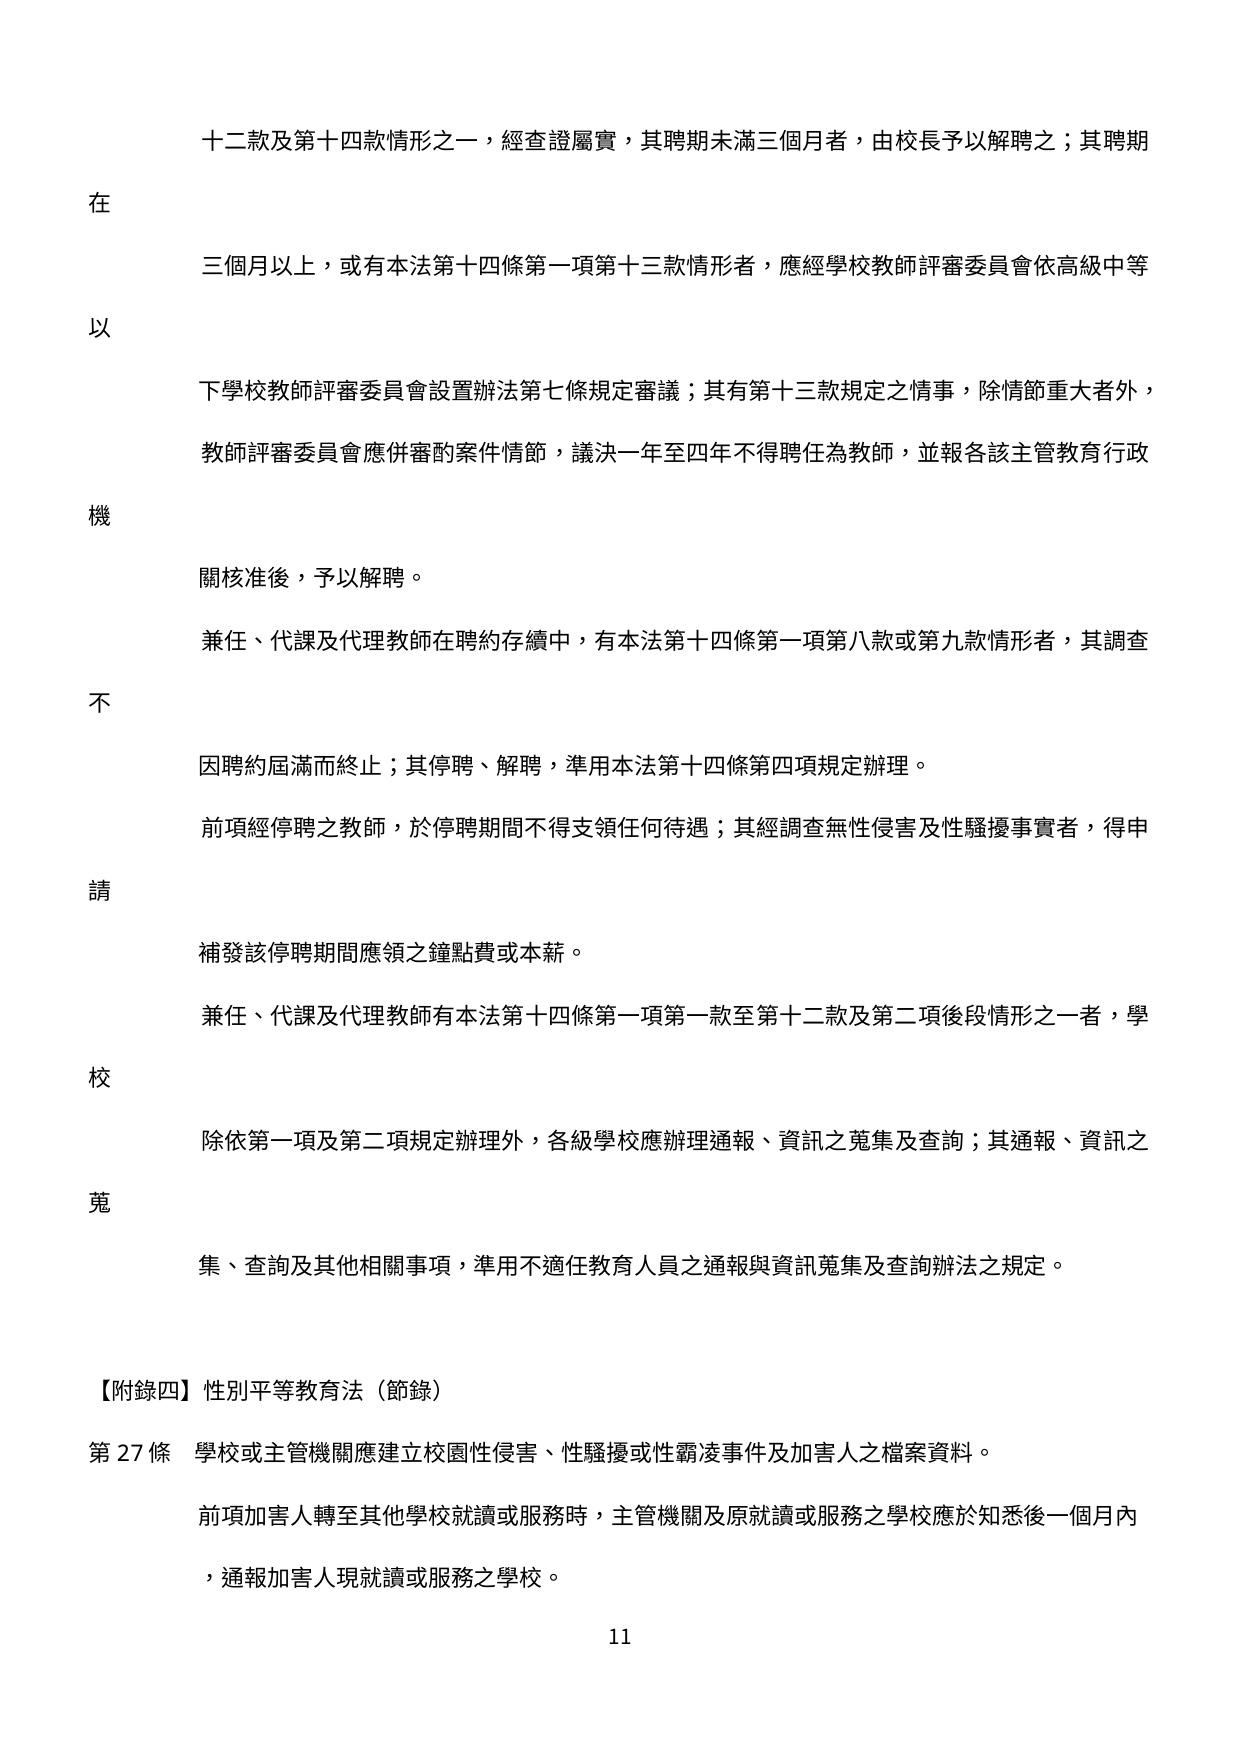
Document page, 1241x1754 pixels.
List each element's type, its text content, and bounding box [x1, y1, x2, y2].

text 因聘約屆滿而終止；其停聘、解聘，準用本法第十四條第四項規定辦理。 [89, 723, 1152, 785]
text 前項經停聘之教師，於停聘期間不得支領任何待遇；其經調查無性侵害及性騷擾事實者，得申請 [89, 785, 1152, 910]
text 下學校教師評審委員會設置辦法第七條規定審議；其有第十三款規定之情事，除情節重大者外， [89, 348, 1152, 410]
text 關核准後，予以解聘。 [89, 535, 1152, 598]
text ，通報加害人現就讀或服務之學校。 [89, 1535, 1152, 1598]
text 集、查詢及其他相關事項，準用不適任教育人員之通報與資訊蒐集及查詢辦法之規定。 [89, 1223, 1152, 1285]
text 兼任、代課及代理教師在聘約存續中，有本法第十四條第一項第八款或第九款情形者，其調查不 [89, 598, 1152, 723]
text 十二款及第十四款情形之一，經查證屬實，其聘期未滿三個月者，由校長予以解聘之；其聘期在 [89, 98, 1152, 223]
text 除依第一項及第二項規定辦理外，各級學校應辦理通報、資訊之蒐集及查詢；其通報、資訊之蒐 [89, 1098, 1152, 1223]
text 教師評審委員會應併審酌案件情節，議決一年至四年不得聘任為教師，並報各該主管教育行政機 [89, 410, 1152, 535]
text 第27條 學校或主管機關應建立校園性侵害、性騷擾或性霸凌事件及加害人之檔案資料。 [89, 1410, 1152, 1473]
text 兼任、代課及代理教師有本法第十四條第一項第一款至第十二款及第二項後段情形之一者，學校 [89, 973, 1152, 1098]
text 【附錄四】性別平等教育法（節錄） [89, 1348, 1152, 1410]
text 前項加害人轉至其他學校就讀或服務時，主管機關及原就讀或服務之學校應於知悉後一個月內 [89, 1473, 1152, 1535]
text 三個月以上，或有本法第十四條第一項第十三款情形者，應經學校教師評審委員會依高級中等以 [89, 223, 1152, 348]
text 補發該停聘期間應領之鐘點費或本薪。 [89, 910, 1152, 973]
